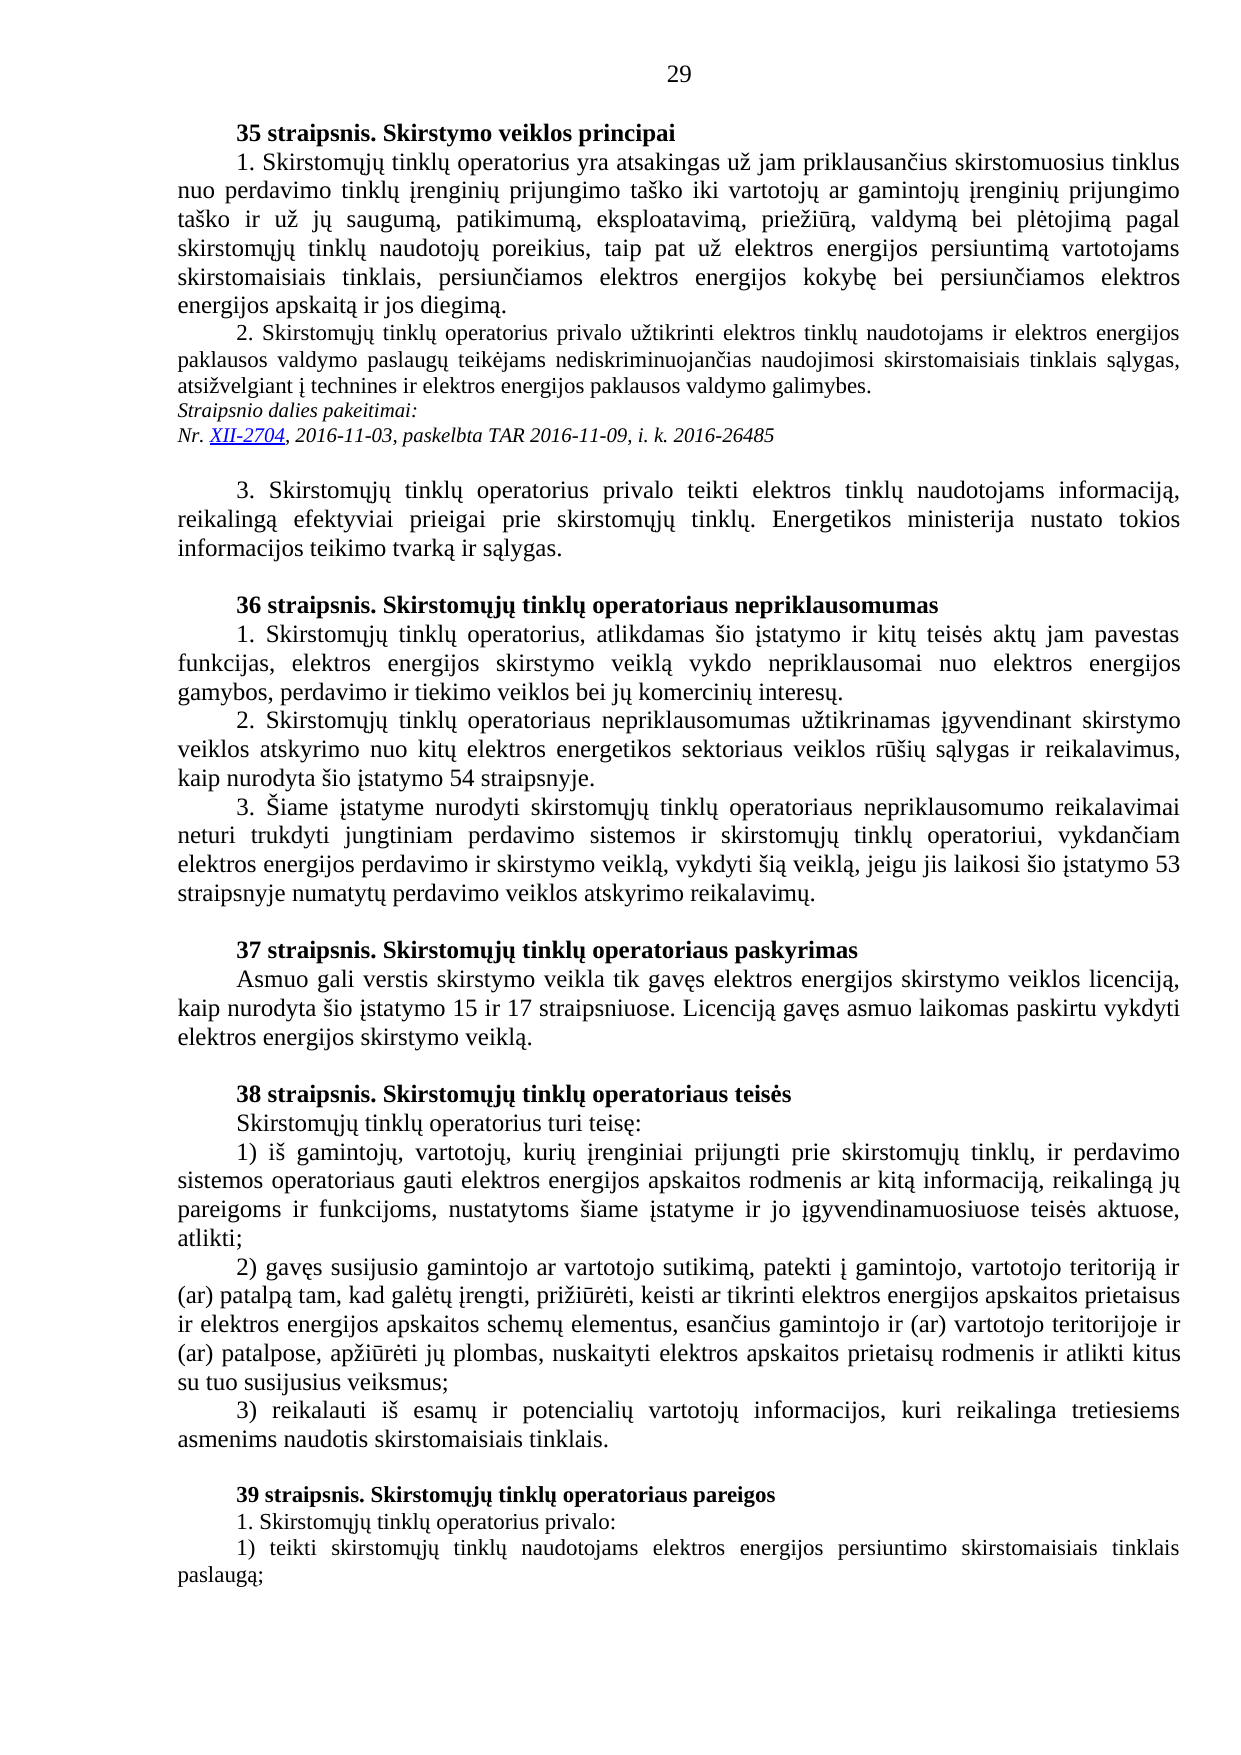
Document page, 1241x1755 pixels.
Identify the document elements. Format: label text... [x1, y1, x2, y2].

text 2. Skirstomųjų tinklų operatoriaus nepriklausomumas užtikrinamas įgyvendinant skirstymo veiklos atskyrimo nuo kitų elektros energetikos sektoriaus veiklos rūšių sąlygas ir reikalavimus, kaip nurodyta šio įstatymo 54 straipsnyje. [177, 705, 1181, 792]
text 3) reikalauti iš esamų ir potencialių vartotojų informacijos, kuri reikalinga tretiesiems asmenims naudotis skirstomaisiais tinklais. [177, 1395, 1181, 1453]
text 1) iš gamintojų, vartotojų, kurių įrenginiai prijungti prie skirstomųjų tinklų, ir perdavimo sistemos operatoriaus gauti elektros energijos apskaitos rodmenis ar kitą informaciją, reikalingą jų pareigoms ir funkcijoms, nustatytoms šiame įstatyme ir jo įgyvendinamuosiuose teisės aktuose, atlikti; [177, 1137, 1181, 1252]
text 1. Skirstomųjų tinklų operatorius privalo: [177, 1508, 1181, 1534]
text 36 straipsnis. Skirstomųjų tinklų operatoriaus nepriklausomumas [177, 590, 1181, 619]
text 1. Skirstomųjų tinklų operatorius yra atsakingas už jam priklausančius skirstomuosius tinklus nuo perdavimo tinklų įrenginių prijungimo taško iki vartotojų ar gamintojų įrenginių prijungimo taško ir už jų saugumą, patikimumą, eksploatavimą, priežiūrą, valdymą bei plėtojimą pagal skirstomųjų tinklų naudotojų poreikius, taip pat už elektros energijos persiuntimą vartotojams skirstomaisiais tinklais, persiunčiamos elektros energijos kokybę bei persiunčiamos elektros energijos apskaitą ir jos diegimą. [177, 147, 1181, 319]
text Asmuo gali verstis skirstymo veikla tik gavęs elektros energijos skirstymo veiklos licenciją, kaip nurodyta šio įstatymo 15 ir 17 straipsniuose. Licenciją gavęs asmuo laikomas paskirtu vykdyti elektros energijos skirstymo veiklą. [177, 964, 1181, 1050]
text 35 straipsnis. Skirstymo veiklos principai [177, 118, 1181, 147]
text 3. Skirstomųjų tinklų operatorius privalo teikti elektros tinklų naudotojams informaciją, reikalingą efektyviai prieigai prie skirstomųjų tinklų. Energetikos ministerija nustato tokios informacijos teikimo tvarką ir sąlygas. [177, 475, 1181, 562]
text 39 straipsnis. Skirstomųjų tinklų operatoriaus pareigos [177, 1482, 1181, 1508]
text 1. Skirstomųjų tinklų operatorius, atlikdamas šio įstatymo ir kitų teisės aktų jam pavestas funkcijas, elektros energijos skirstymo veiklą vykdo nepriklausomai nuo elektros energijos gamybos, perdavimo ir tiekimo veiklos bei jų komercinių interesų. [177, 619, 1181, 705]
text Nr. XII-2704, 2016-11-03, paskelbta TAR 2016-11-09, i. k. 2016-26485 [177, 422, 1181, 447]
text 2. Skirstomųjų tinklų operatorius privalo užtikrinti elektros tinklų naudotojams ir elektros energijos paklausos valdymo paslaugų teikėjams nediskriminuojančias naudojimosi skirstomaisiais tinklais sąlygas, atsižvelgiant į technines ir elektros energijos paklausos valdymo galimybes. [177, 319, 1181, 398]
text 1) teikti skirstomųjų tinklų naudotojams elektros energijos persiuntimo skirstomaisiais tinklais paslaugą; [177, 1534, 1181, 1587]
text 3. Šiame įstatyme nurodyti skirstomųjų tinklų operatoriaus nepriklausomumo reikalavimai neturi trukdyti jungtiniam perdavimo sistemos ir skirstomųjų tinklų operatoriui, vykdančiam elektros energijos perdavimo ir skirstymo veiklą, vykdyti šią veiklą, jeigu jis laikosi šio įstatymo 53 straipsnyje numatytų perdavimo veiklos atskyrimo reikalavimų. [177, 792, 1181, 907]
text 2) gavęs susijusio gamintojo ar vartotojo sutikimą, patekti į gamintojo, vartotojo teritoriją ir (ar) patalpą tam, kad galėtų įrengti, prižiūrėti, keisti ar tikrinti elektros energijos apskaitos prietaisus ir elektros energijos apskaitos schemų elementus, esančius gamintojo ir (ar) vartotojo teritorijoje ir (ar) patalpose, apžiūrėti jų plombas, nuskaityti elektros apskaitos prietaisų rodmenis ir atlikti kitus su tuo susijusius veiksmus; [177, 1252, 1181, 1395]
text 37 straipsnis. Skirstomųjų tinklų operatoriaus paskyrimas [177, 935, 1181, 964]
text Straipsnio dalies pakeitimai: [177, 398, 1181, 422]
text Skirstomųjų tinklų operatorius turi teisę: [177, 1108, 1181, 1137]
text 38 straipsnis. Skirstomųjų tinklų operatoriaus teisės [177, 1079, 1181, 1108]
